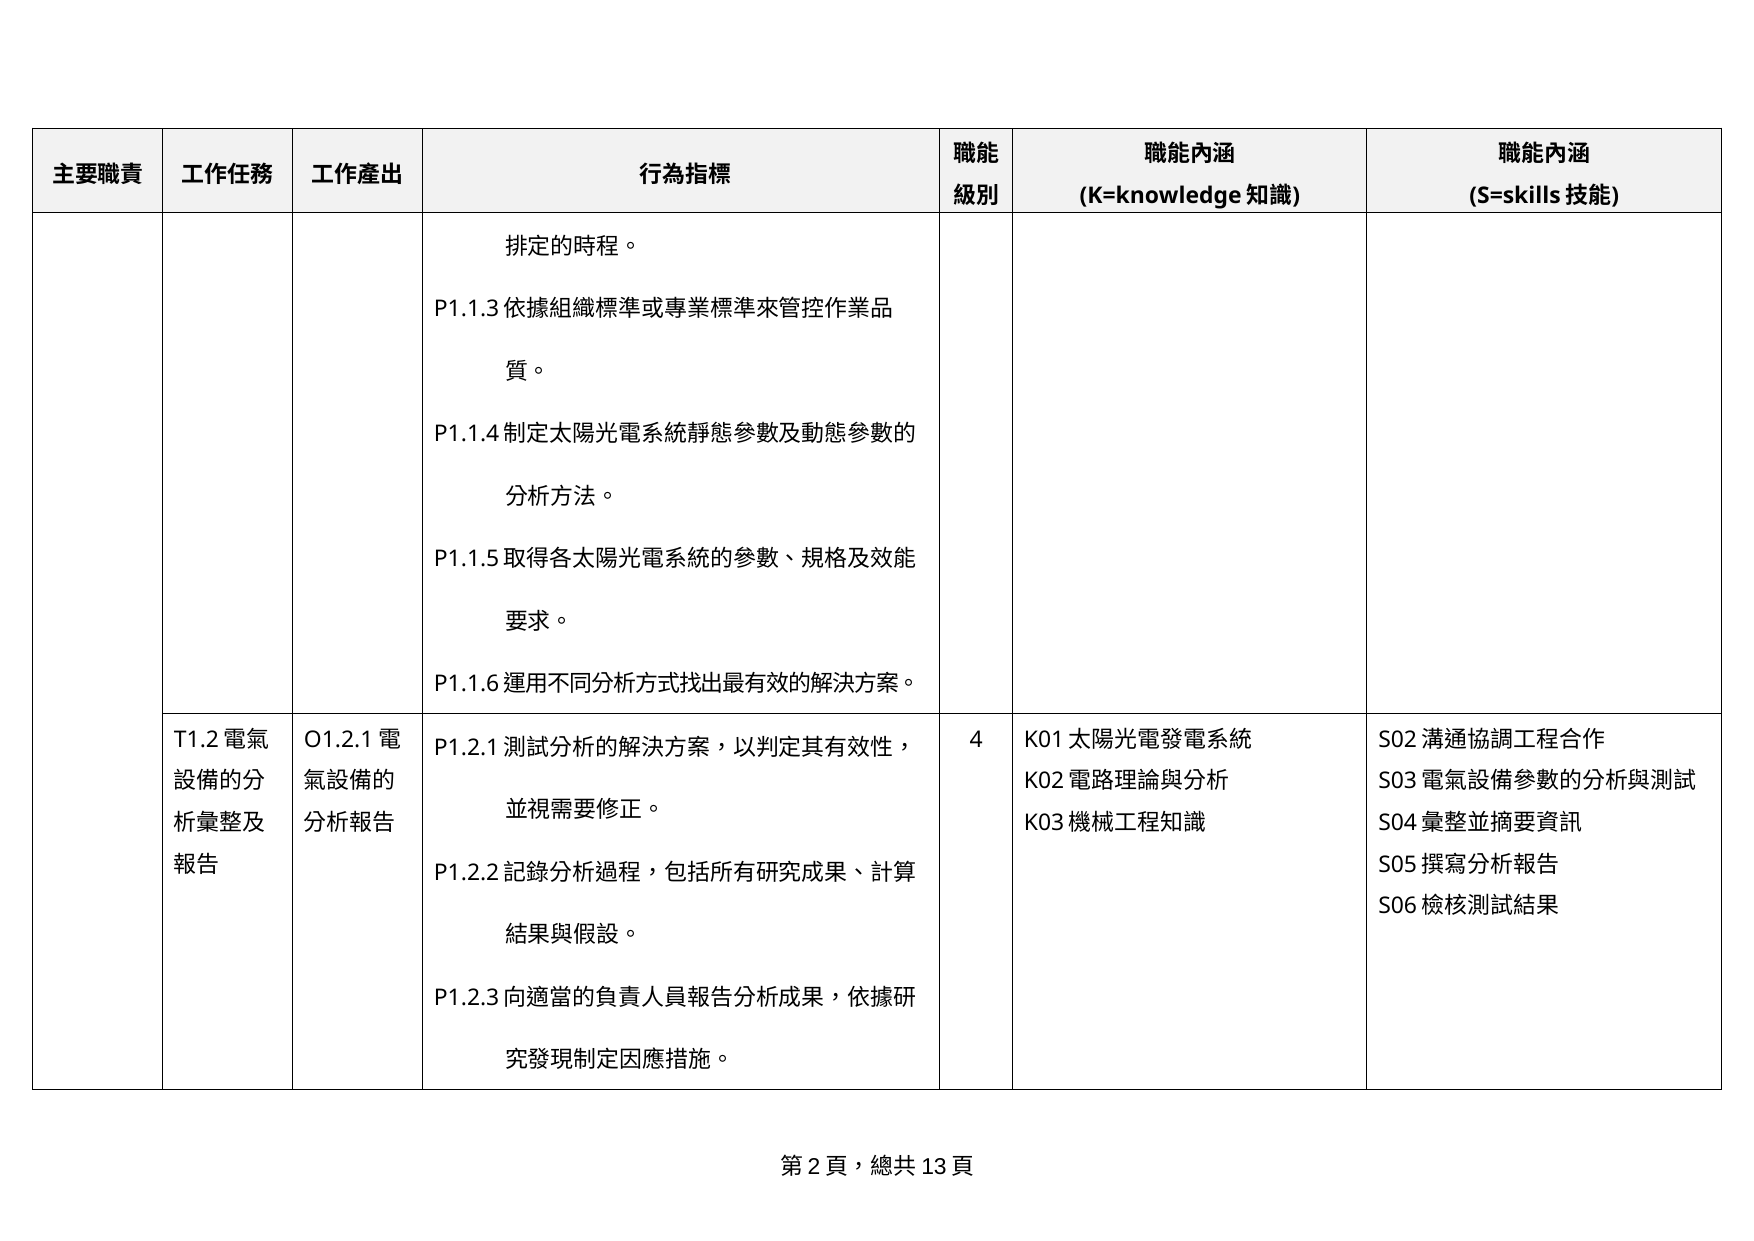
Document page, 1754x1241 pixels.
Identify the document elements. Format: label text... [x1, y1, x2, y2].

table_header 職能內涵 (K=knowledge知識) [1013, 129, 1366, 212]
table_cell [1013, 213, 1366, 713]
table_cell [1367, 213, 1721, 713]
table_header 工作任務 [163, 129, 292, 212]
table_cell S02溝通協調工程合作 S03電氣設備參數的分析與測試 S04彙整並摘要資訊 S05撰寫分析報告 S06檢核測試結果 [1367, 714, 1721, 1089]
table_cell T1.2電氣設備的分析彙整及報告 [163, 714, 292, 1089]
table_cell [33, 213, 162, 1089]
table_cell 排定的時程。 P1.1.3依據組織標準或專業標準來管控作業品質。 P1.1.4制定太陽光電系統靜態參數及動態參數的分析方法。 P1.1.5取得各太陽光電系統的參數、規格及效能要求。 P1.1.6運用不同分析方式找出最有效的解決方案。 [423, 213, 939, 713]
table_cell 4 [940, 714, 1012, 1089]
table_cell [293, 213, 422, 713]
table_header 行為指標 [423, 129, 939, 212]
table_cell [940, 213, 1012, 713]
table_cell [163, 213, 292, 713]
table_header 工作產出 [293, 129, 422, 212]
table_cell O1.2.1電氣設備的分析報告 [293, 714, 422, 1089]
table_header 職能內涵 (S=skills技能) [1367, 129, 1721, 212]
table_header 主要職責 [33, 129, 162, 212]
table_cell K01太陽光電發電系統 K02電路理論與分析 K03機械工程知識 [1013, 714, 1366, 1089]
table_cell P1.2.1測試分析的解決方案，以判定其有效性，並視需要修正。 P1.2.2記錄分析過程，包括所有研究成果、計算結果與假設。 P1.2.3向適當的負責人員報告分析成果，依據研究發現制定因應措施。 [423, 714, 939, 1089]
table_header 職能 級別 [940, 129, 1012, 212]
